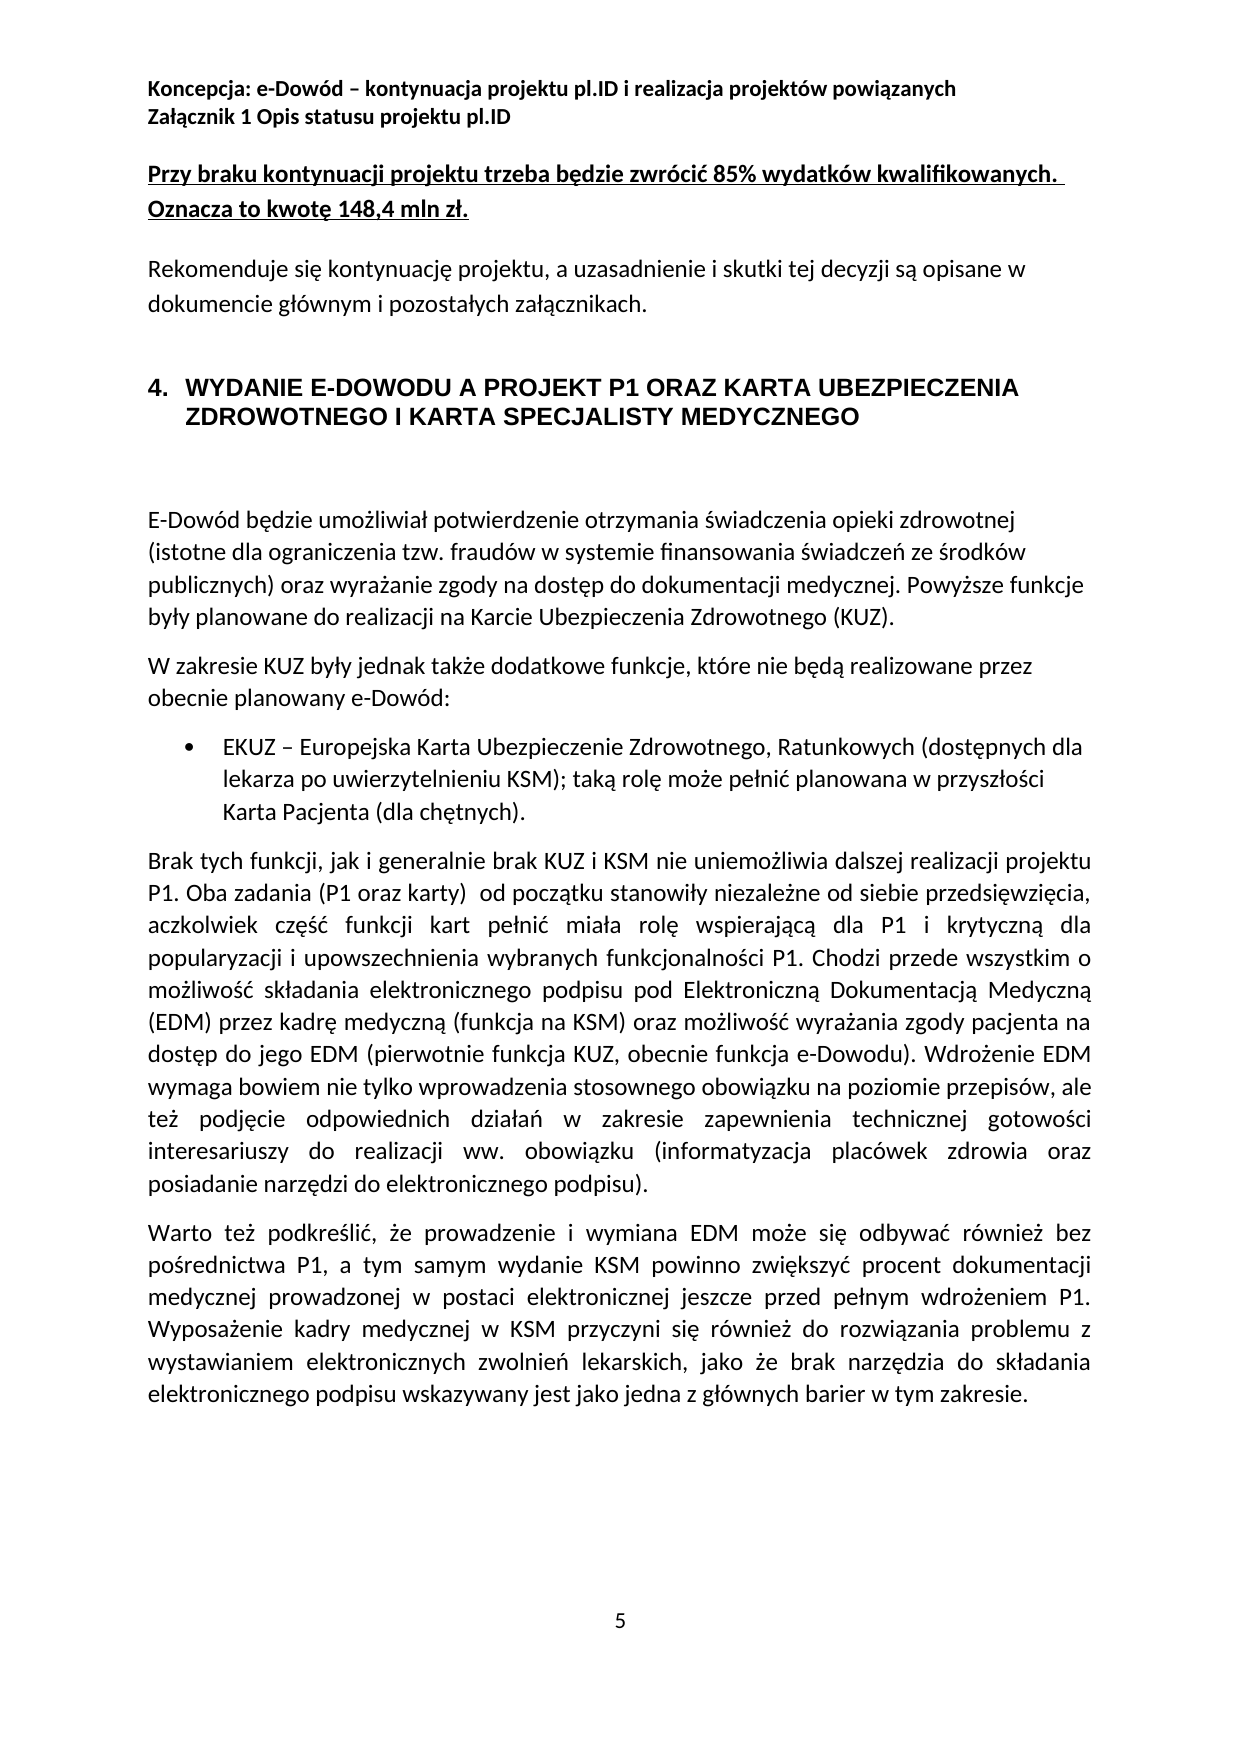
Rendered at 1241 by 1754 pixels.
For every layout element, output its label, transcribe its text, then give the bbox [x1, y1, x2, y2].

text Warto też podkreślić, że prowadzenie i wymiana EDM może się odbywać również bez pośrednictwa P1, a tym samym wydanie KSM powinno zwiększyć procent dokumentacji medycznej prowadzonej w postaci elektronicznej jeszcze przed pełnym wdrożeniem P1. Wyposażenie kadry medycznej w KSM przyczyni się również do rozwiązania problemu z wystawianiem elektronicznych zwolnień lekarskich, jako że brak narzędzia do składania elektronicznego podpisu wskazywany jest jako jedna z głównych barier w tym zakresie. [148, 1217, 1093, 1409]
list EKUZ – Europejska Karta Ubezpieczenie Zdrowotnego, Ratunkowych (dostępnych dla lekarza po uwierzytelnieniu KSM); taką rolę może pełnić planowana w przyszłości Karta Pacjenta (dla chętnych). [185, 731, 1093, 826]
text Rekomenduje się kontynuację projektu, a uzasadnienie i skutki tej decyzji są opisane w dokumencie głównym i pozostałych załącznikach. [148, 253, 1093, 318]
text Brak tych funkcji, jak i generalnie brak KUZ i KSM nie uniemożliwia dalszej realizacji projektu P1. Oba zadania (P1 oraz karty) od początku stanowiły niezależne od siebie przedsięwzięcia, aczkolwiek część funkcji kart pełnić miała rolę wspierającą dla P1 i krytyczną dla popularyzacji i upowszechnienia wybranych funkcjonalności P1. Chodzi przede wszystkim o możliwość składania elektronicznego podpisu pod Elektroniczną Dokumentacją Medyczną (EDM) przez kadrę medyczną (funkcja na KSM) oraz możliwość wyrażania zgody pacjenta na dostęp do jego EDM (pierwotnie funkcja KUZ, obecnie funkcja e-Dowodu). Wdrożenie EDM wymaga bowiem nie tylko wprowadzenia stosownego obowiązku na poziomie przepisów, ale też podjęcie odpowiednich działań w zakresie zapewnienia technicznej gotowości interesariuszy do realizacji ww. obowiązku (informatyzacja placówek zdrowia oraz posiadanie narzędzi do elektronicznego podpisu). [148, 845, 1093, 1198]
list Wydanie e-Dowodu a projekt p1 oraz karta ubezpieczenia zdrowotnego i karta specjalisty medycznego [148, 373, 1093, 430]
text Przy braku kontynuacji projektu trzeba będzie zwrócić 85% wydatków kwalifikowanych. Oznacza to kwotę 148,4 mln zł. [148, 158, 1093, 223]
text E-Dowód będzie umożliwiał potwierdzenie otrzymania świadczenia opieki zdrowotnej (istotne dla ograniczenia tzw. fraudów w systemie finansowania świadczeń ze środków publicznych) oraz wyrażanie zgody na dostęp do dokumentacji medycznej. Powyższe funkcje były planowane do realizacji na Karcie Ubezpieczenia Zdrowotnego (KUZ). [148, 504, 1093, 632]
text W zakresie KUZ były jednak także dodatkowe funkcje, które nie będą realizowane przez obecnie planowany e-Dowód: [148, 650, 1093, 713]
